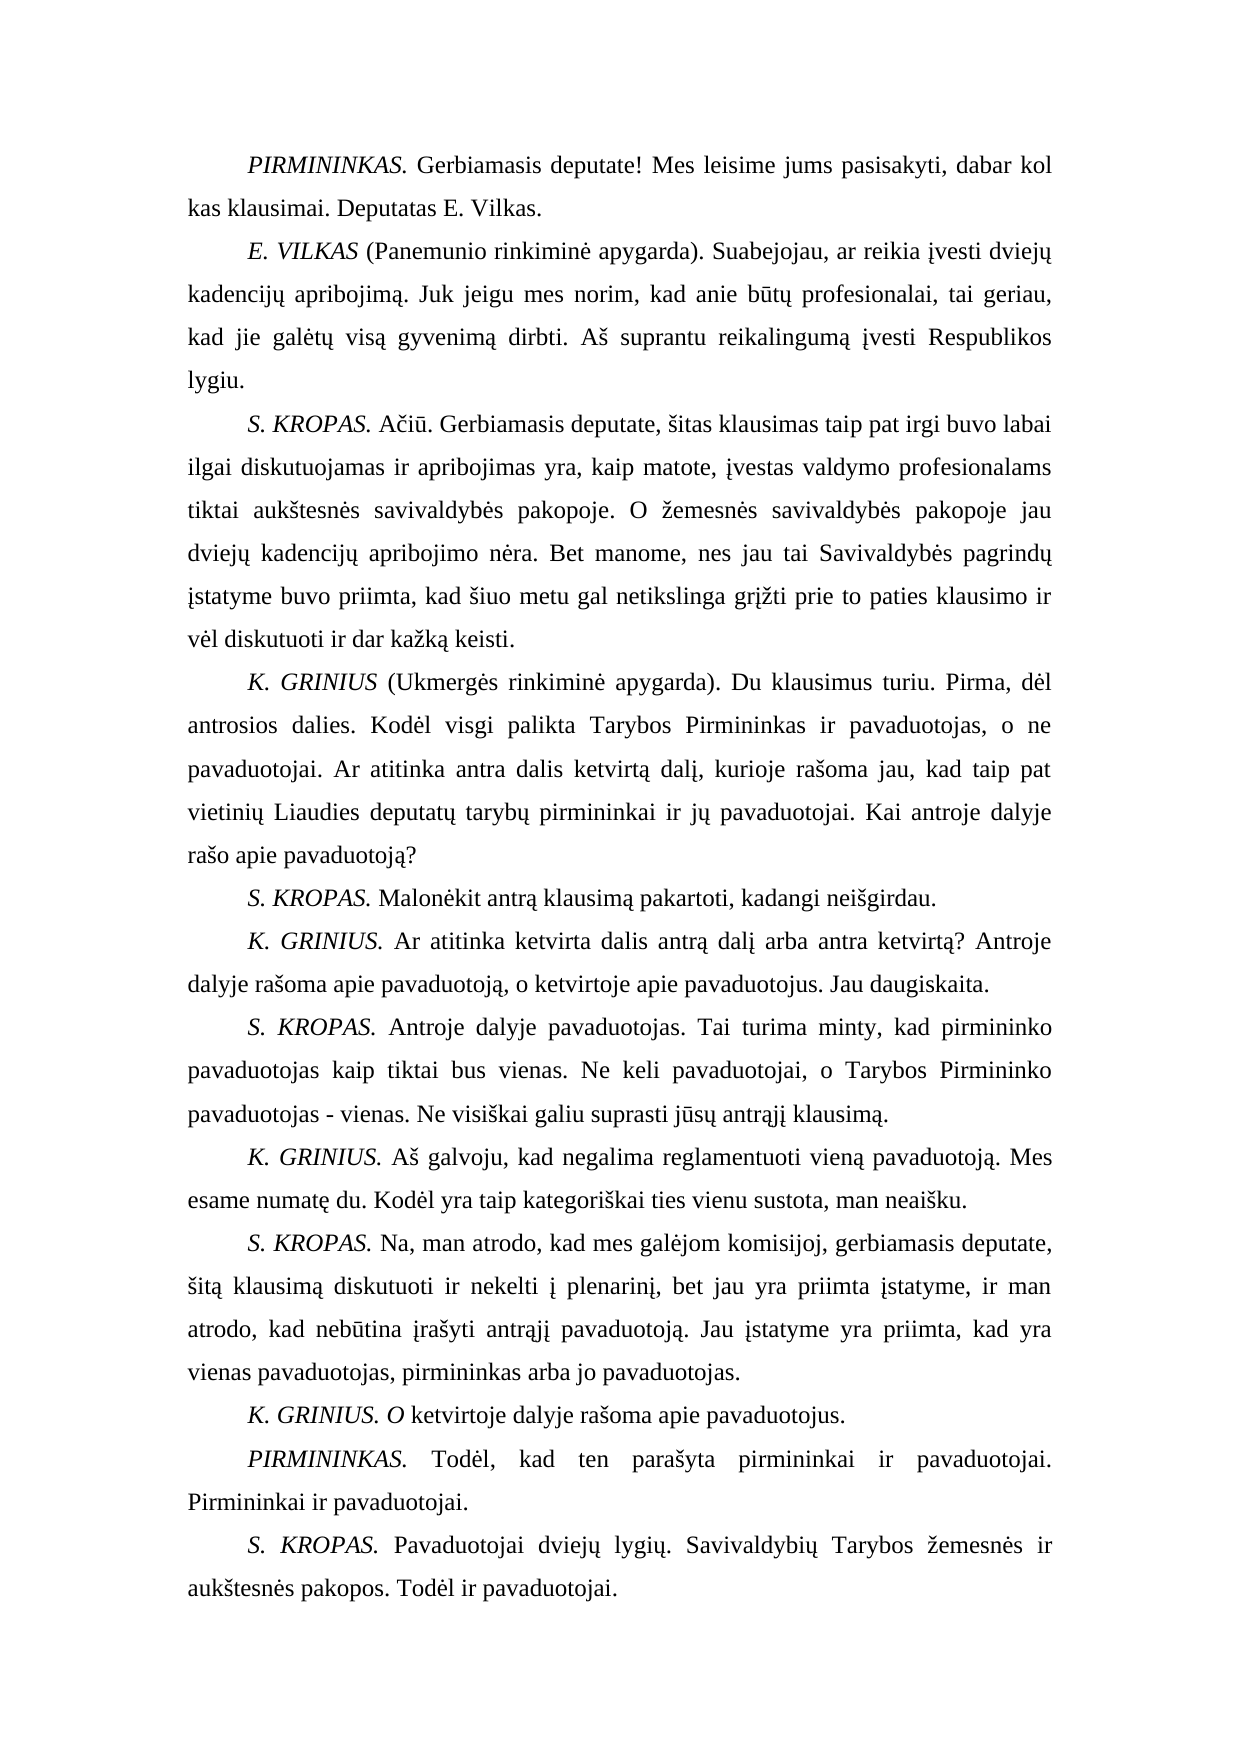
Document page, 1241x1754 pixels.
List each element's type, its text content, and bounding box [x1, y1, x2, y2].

text Pirmininkas. Todėl, kad ten parašyta pirmininkai ir pavaduotojai. Pirmininkai ir pavaduotojai. [187, 1444, 1053, 1516]
text S. Kropas. Ačiū. Gerbiamasis deputate, šitas klausimas taip pat irgi buvo labai ilgai diskutuojamas ir apribojimas yra, kaip matote, įvestas valdymo profesionalams tiktai aukštesnės savivaldybės pakopoje. O žemesnės savivaldybės pakopoje jau dviejų kadencijų apribojimo nėra. Bet manome, nes jau tai Savivaldybės pagrindų įstatyme buvo priimta, kad šiuo metu gal netikslinga grįžti prie to paties klausimo ir vėl diskutuoti ir dar kažką keisti. [187, 409, 1053, 653]
text Pirmininkas. Gerbiamasis deputate! Mes leisime jums pasisakyti, dabar kol kas klausimai. Deputatas E. Vilkas. [187, 150, 1053, 222]
text K. Grinius. O ketvirtoje dalyje rašoma apie pavaduotojus. [187, 1401, 1053, 1429]
text K. Grinius (Ukmergės rinkiminė apygarda). Du klausimus turiu. Pirma, dėl antrosios dalies. Kodėl visgi palikta Tarybos Pirmininkas ir pavaduotojas, о ne pavaduotojai. Ar atitinka antra dalis ketvirtą dalį, kurioje rašoma jau, kad taip pat vietinių Liaudies deputatų tarybų pirmininkai ir jų pavaduotojai. Kai antroje dalyje rašo apie pavaduotoją? [187, 667, 1053, 869]
text S. Kropas. Antroje dalyje pavaduotojas. Tai turima minty, kad pirmininko pavaduotojas kaip tiktai bus vienas. Ne keli pavaduotojai, о Tarybos Pirmininko pavaduotojas - vienas. Ne visiškai galiu suprasti jūsų antrąjį klausimą. [187, 1012, 1053, 1127]
text S. Kropas. Malonėkit antrą klausimą pakartoti, kadangi neišgirdau. [187, 883, 1053, 912]
text K. Grinius. Ar atitinka ketvirta dalis antrą dalį arba antra ketvirtą? Antroje dalyje rašoma apie pavaduotoją, о ketvirtoje apie pavaduotojus. Jau daugiskaita. [187, 926, 1053, 998]
text E. Vilkas (Panemunio rinkiminė apygarda). Suabejojau, ar reikia įvesti dviejų kadencijų apribojimą. Juk jeigu mes norim, kad anie būtų profesionalai, tai geriau, kad jie galėtų visą gyvenimą dirbti. Aš suprantu reikalingumą įvesti Respublikos lygiu. [187, 236, 1053, 394]
text S. Kropas. Pavaduotojai dviejų lygių. Savivaldybių Tarybos žemesnės ir aukštesnės pakopos. Todėl ir pavaduotojai. [187, 1530, 1053, 1602]
text К. Grinius. Aš galvoju, kad negalima reglamentuoti vieną pavaduotoją. Mes esame numatę du. Kodėl yra taip kategoriškai ties vienu sustota, man neaišku. [187, 1142, 1053, 1214]
text S. Kropas. Na, man atrodo, kad mes galėjom komisijoj, gerbiamasis deputate, šitą klausimą diskutuoti ir nekelti į plenarinį, bet jau yra priimta įstatyme, ir man atrodo, kad nebūtina įrašyti antrąjį pavaduotoją. Jau įstatyme yra priimta, kad yra vienas pavaduotojas, pirmininkas arba jo pavaduotojas. [187, 1228, 1053, 1386]
